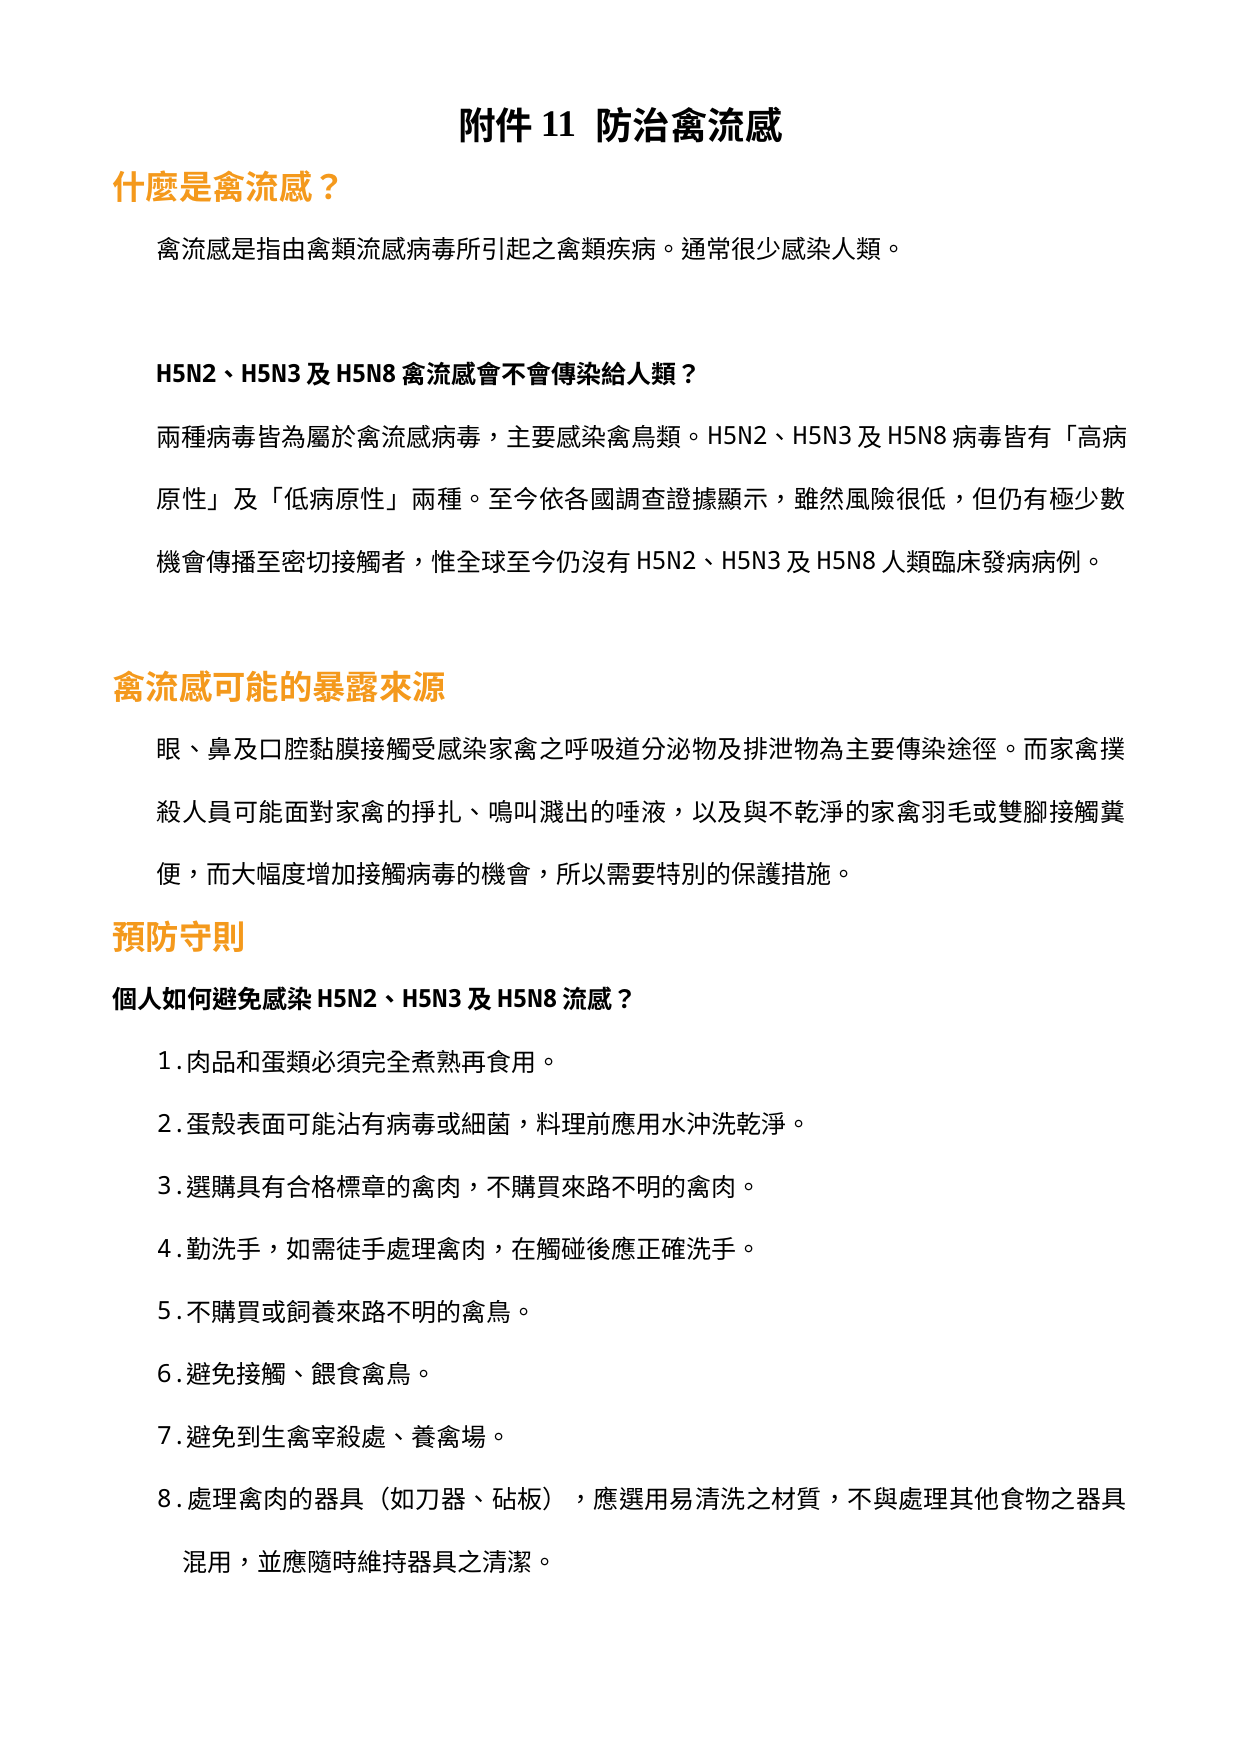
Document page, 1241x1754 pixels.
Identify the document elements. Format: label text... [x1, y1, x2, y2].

text 個人如何避免感染H5N2、H5N3及H5N8流感？ [112, 956, 1128, 1018]
text 7.避免到生禽宰殺處、養禽場。 [157, 1393, 1128, 1456]
text H5N2、H5N3及H5N8禽流感會不會傳染給人類？ [156, 331, 1128, 393]
text 兩種病毒皆為屬於禽流感病毒，主要感染禽鳥類。H5N2、H5N3及H5N8病毒皆有「高病原性」及「低病原性」兩種。至今依各國調查證據顯示，雖然風險很低，但仍有極少數機會傳播至密切接觸者，惟全球至今仍沒有H5N2、H5N3及H5N8人類臨床發病病例。 [156, 393, 1128, 581]
text 預防守則 [112, 893, 1128, 956]
text 4.勤洗手，如需徒手處理禽肉，在觸碰後應正確洗手。 [157, 1206, 1128, 1268]
text 2.蛋殼表面可能沾有病毒或細菌，料理前應用水沖洗乾淨。 [157, 1081, 1128, 1143]
text 8.處理禽肉的器具（如刀器、砧板），應選用易清洗之材質，不與處理其他食物之器具混用，並應隨時維持器具之清潔。 [157, 1456, 1128, 1581]
text 眼、鼻及口腔黏膜接觸受感染家禽之呼吸道分泌物及排泄物為主要傳染途徑。而家禽撲殺人員可能面對家禽的掙扎、鳴叫濺出的唾液，以及與不乾淨的家禽羽毛或雙腳接觸糞便，而大幅度增加接觸病毒的機會，所以需要特別的保護措施。 [156, 706, 1128, 893]
text 3.選購具有合格標章的禽肉，不購買來路不明的禽肉。 [157, 1143, 1128, 1206]
text 禽流感是指由禽類流感病毒所引起之禽類疾病。通常很少感染人類。 [156, 206, 1128, 268]
text 1.肉品和蛋類必須完全煮熟再食用。 [157, 1018, 1128, 1081]
text 附件11 防治禽流感 [112, 81, 1128, 143]
text 禽流感可能的暴露來源 [112, 643, 1128, 706]
text 5.不購買或飼養來路不明的禽鳥。 [157, 1268, 1128, 1331]
text 什麼是禽流感？ [112, 143, 1128, 206]
text 6.避免接觸、餵食禽鳥。 [157, 1331, 1128, 1393]
